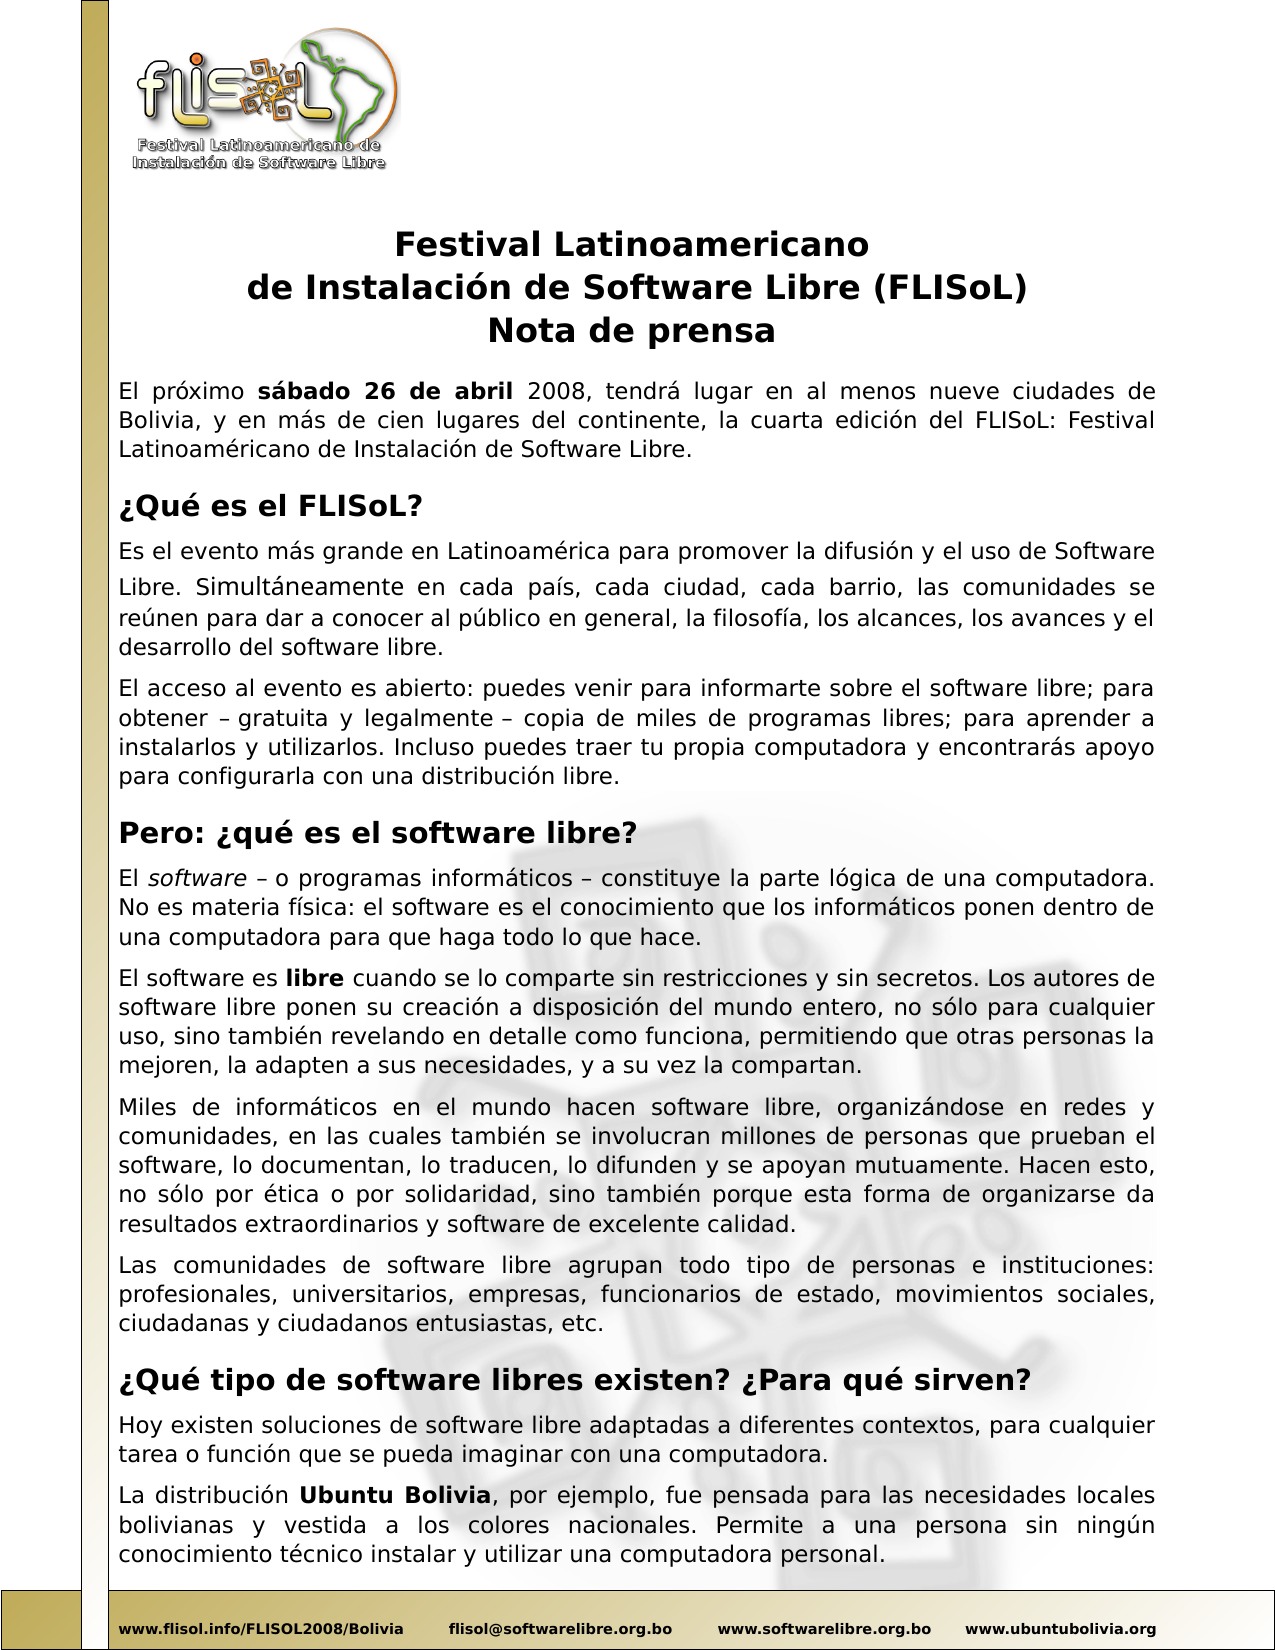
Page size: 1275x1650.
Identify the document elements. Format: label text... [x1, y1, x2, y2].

picture [400, 1237, 1157, 1252]
text Miles de informáticos en el mundo hacen software libre, organizándose en redes y comunidades, en las cuales también se involucran millones de personas que prueban el software, lo documentan, lo traducen, lo difunden y se apoyan mutuamente. Hacen esto, no sólo por ética o por solidaridad, sino también porque esta forma de organizarse da resultados extraordinarios y software de excelente calidad. [118, 1094, 1157, 1237]
picture [400, 1568, 1157, 1590]
text La distribución Ubuntu Bolivia, por ejemplo, fue pensada para las necesidades locales bolivianas y vestida a los colores nacionales. Permite a una persona sin ningún conocimiento técnico instalar y utilizar una computadora personal. [118, 1483, 1157, 1568]
text Hoy existen soluciones de software libre adaptadas a diferentes contextos, para cualquier tarea o función que se pueda imaginar con una computadora. [118, 1412, 1157, 1468]
picture [400, 850, 1157, 865]
subtitle Pero: ¿qué es el software libre? [118, 816, 1157, 850]
picture [130, 16, 402, 177]
subtitle ¿Qué tipo de software libres existen? ¿Para qué sirven? [118, 1363, 1157, 1397]
text El acceso al evento es abierto: puedes venir para informarte sobre el software libre; para obtener – gratuita y legalmente – copia de miles de programas libres; para aprender a instalarlos y utilizarlos. Incluso puedes traer tu propia computadora y encontrarás apoyo para configurarla con una distribución libre. [118, 676, 1157, 790]
text Es el evento más grande en Latinoamérica para promover la difusión y el uso de Software Libre. Simultáneamente en cada país, cada ciudad, cada barrio, las comunidades se reúnen para dar a conocer al público en general, la filosofía, los alcances, los avances y el desarrollo del software libre. [118, 538, 1157, 661]
text El próximo sábado 26 de abril 2008, tendrá lugar en al menos nueve ciudades de Bolivia, y en más de cien lugares del continente, la cuarta edición del FLISoL: Festival Latinoaméricano de Instalación de Software Libre. [118, 378, 1157, 463]
subtitle ¿Qué es el FLISoL? [118, 489, 1157, 523]
text Las comunidades de software libre agrupan todo tipo de personas e instituciones: profesionales, universitarios, empresas, funcionarios de estado, movimientos sociales, ciudadanas y ciudadanos entusiastas, etc. [118, 1252, 1157, 1337]
subtitle Festival Latinoamericano de Instalación de Software Libre (FLISoL) Nota de prensa [118, 225, 1157, 350]
text El software – o programas informáticos – constituye la parte lógica de una computadora. No es materia física: el software es el conocimiento que los informáticos ponen dentro de una computadora para que haga todo lo que hace. [118, 865, 1157, 951]
picture [400, 951, 1157, 965]
text El software es libre cuando se lo comparte sin restricciones y sin secretos. Los autores de software libre ponen su creación a disposición del mundo entero, no sólo para cualquier uso, sino también revelando en detalle como funciona, permitiendo que otras personas la mejoren, la adapten a sus necesidades, y a su vez la compartan. [118, 965, 1157, 1079]
picture [400, 1468, 1157, 1483]
picture [400, 1337, 1157, 1363]
picture [400, 1079, 1157, 1094]
picture [400, 1397, 1157, 1412]
